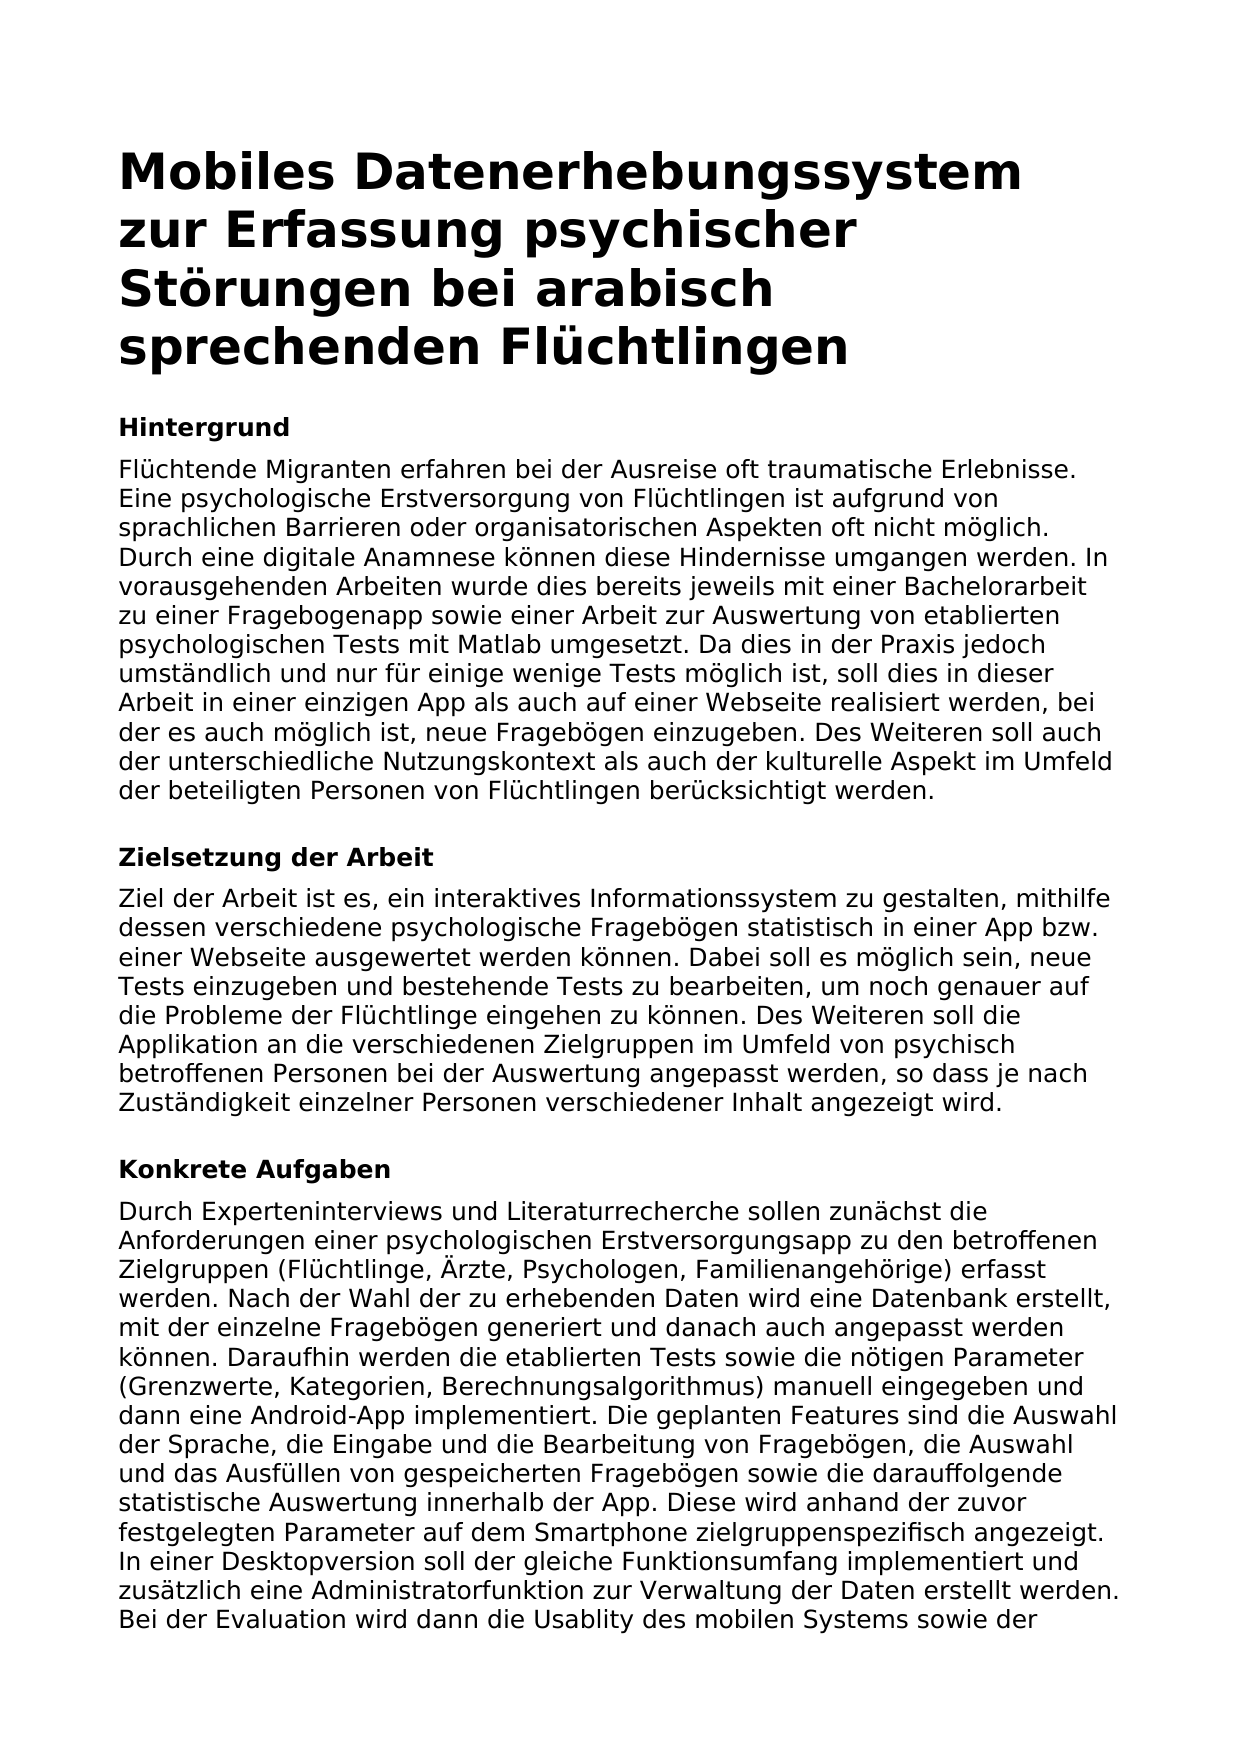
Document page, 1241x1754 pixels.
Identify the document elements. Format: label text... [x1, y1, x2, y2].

subtitle Konkrete Aufgaben [118, 1155, 1122, 1184]
text Ziel der Arbeit ist es, ein interaktives Informationssystem zu gestalten, mithilfe dessen verschiedene psychologische Fragebögen statistisch in einer App bzw. einer Webseite ausgewertet werden können. Dabei soll es möglich sein, neue Tests einzugeben und bestehende Tests zu bearbeiten, um noch genauer auf die Probleme der Flüchtlinge eingehen zu können. Des Weiteren soll die Applikation an die verschiedenen Zielgruppen im Umfeld von psychisch betroffenen Personen bei der Auswertung angepasst werden, so dass je nach Zuständigkeit einzelner Personen verschiedener Inhalt angezeigt wird. [118, 884, 1122, 1118]
subtitle Mobiles Datenerhebungssystem zur Erfassung psychischer Störungen bei arabisch sprechenden Flüchtlingen [118, 143, 1122, 376]
subtitle Zielsetzung der Arbeit [118, 843, 1122, 872]
text Flüchtende Migranten erfahren bei der Ausreise oft traumatische Erlebnisse. Eine psychologische Erstversorgung von Flüchtlingen ist aufgrund von sprachlichen Barrieren oder organisatorischen Aspekten oft nicht möglich. Durch eine digitale Anamnese können diese Hindernisse umgangen werden. In vorausgehenden Arbeiten wurde dies bereits jeweils mit einer Bachelorarbeit zu einer Fragebogenapp sowie einer Arbeit zur Auswertung von etablierten psychologischen Tests mit Matlab umgesetzt. Da dies in der Praxis jedoch umständlich und nur für einige wenige Tests möglich ist, soll dies in dieser Arbeit in einer einzigen App als auch auf einer Webseite realisiert werden, bei der es auch möglich ist, neue Fragebögen einzugeben. Des Weiteren soll auch der unterschiedliche Nutzungskontext als auch der kulturelle Aspekt im Umfeld der beteiligten Personen von Flüchtlingen berücksichtigt werden. [118, 455, 1122, 805]
subtitle Hintergrund [118, 413, 1122, 443]
text Durch Experteninterviews und Literaturrecherche sollen zunächst die Anforderungen einer psychologischen Erstversorgungsapp zu den betroffenen Zielgruppen (Flüchtlinge, Ärzte, Psychologen, Familienangehörige) erfasst werden. Nach der Wahl der zu erhebenden Daten wird eine Datenbank erstellt, mit der einzelne Fragebögen generiert und danach auch angepasst werden können. Daraufhin werden die etablierten Tests sowie die nötigen Parameter (Grenzwerte, Kategorien, Berechnungsalgorithmus) manuell eingegeben und dann eine Android-App implementiert. Die geplanten Features sind die Auswahl der Sprache, die Eingabe und die Bearbeitung von Fragebögen, die Auswahl und das Ausfüllen von gespeicherten Fragebögen sowie die darauffolgende statistische Auswertung innerhalb der App. Diese wird anhand der zuvor festgelegten Parameter auf dem Smartphone zielgruppenspezifisch angezeigt. In einer Desktopversion soll der gleiche Funktionsumfang implementiert und zusätzlich eine Administratorfunktion zur Verwaltung der Daten erstellt werden. Bei der Evaluation wird dann die Usablity des mobilen Systems sowie der [118, 1197, 1122, 1634]
